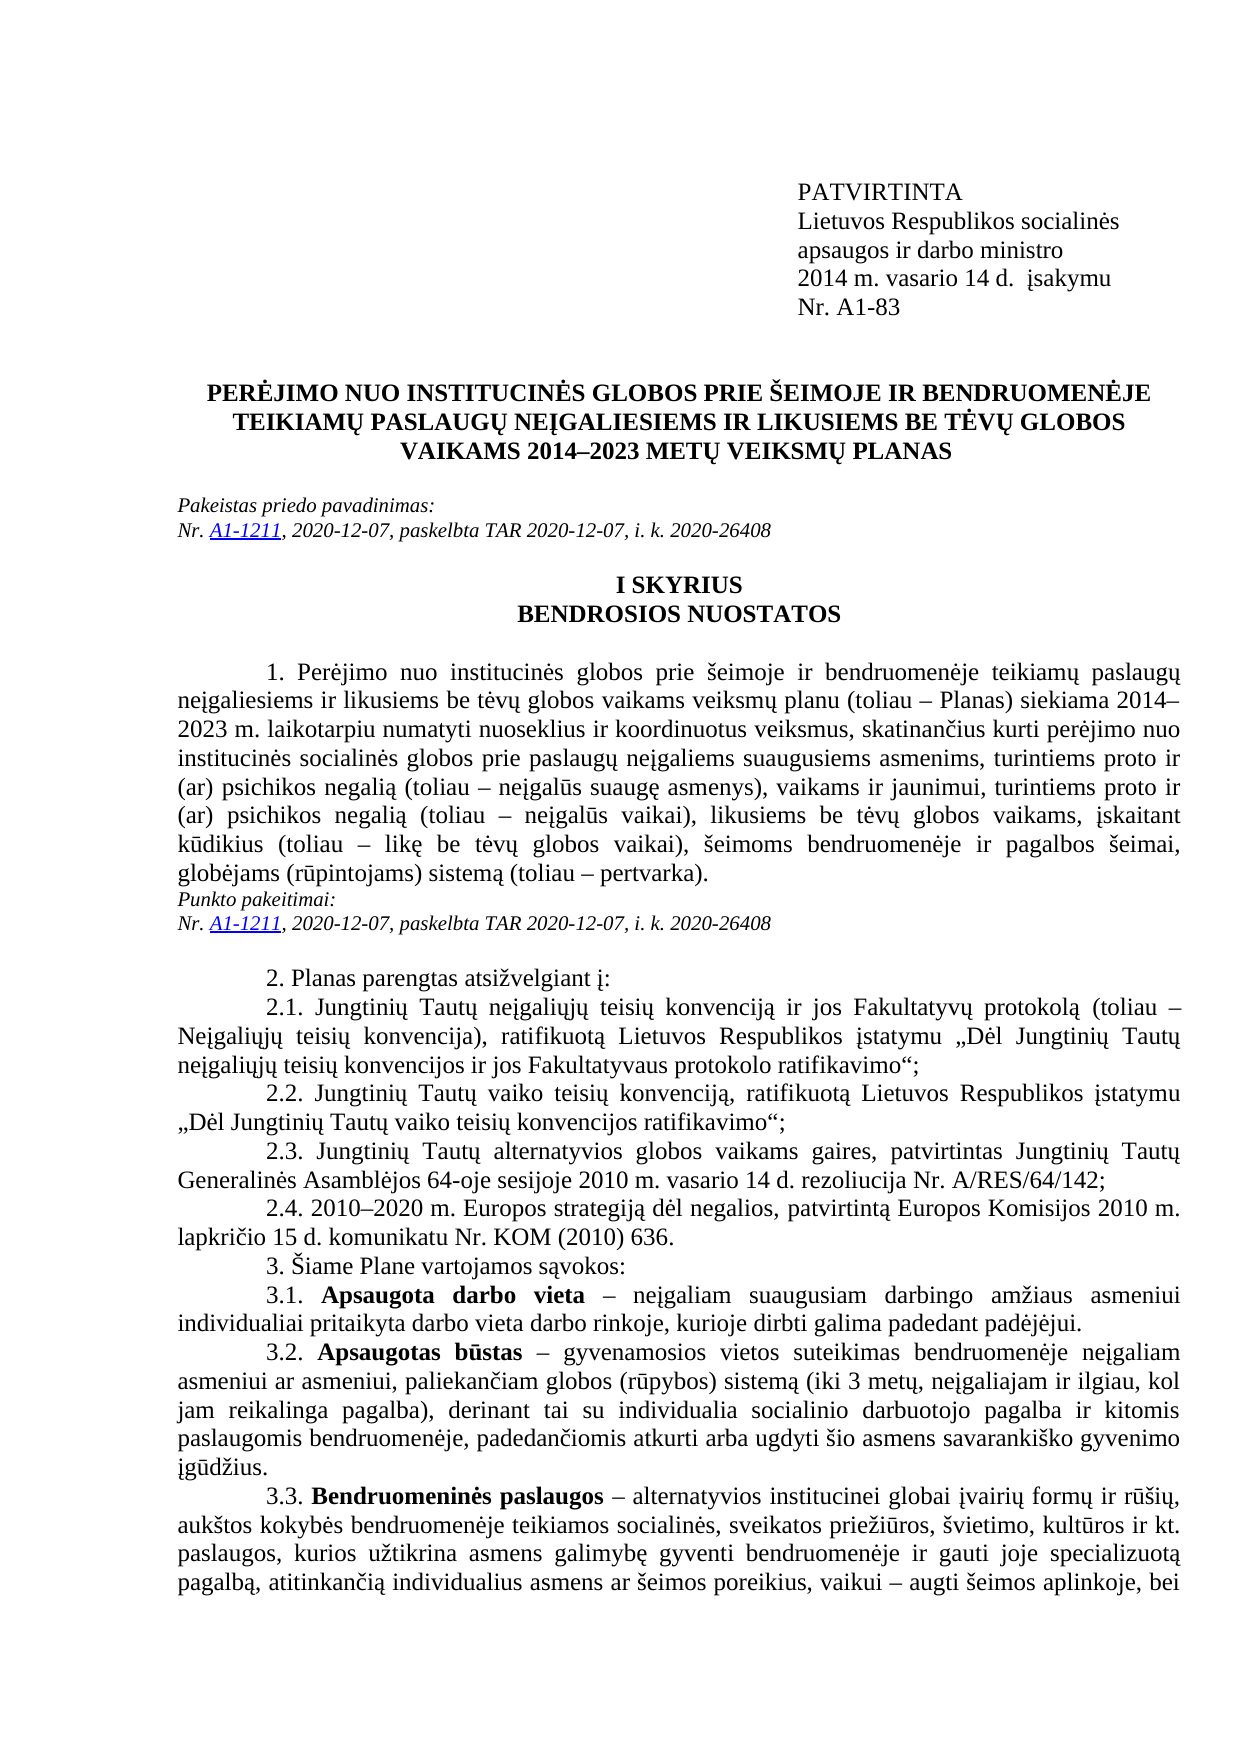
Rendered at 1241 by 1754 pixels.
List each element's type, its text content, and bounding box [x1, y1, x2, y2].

text 2014 m. vasario 14 d. įsakymu [797, 263, 1181, 292]
text I skyrius [177, 570, 1181, 599]
text 2. Planas parengtas atsižvelgiant į: [177, 963, 1181, 992]
text 3. Šiame Plane vartojamos sąvokos: [177, 1251, 1181, 1280]
text Nr. A1-1211, 2020-12-07, paskelbta TAR 2020-12-07, i. k. 2020-26408 [177, 911, 1181, 935]
text Punkto pakeitimai: [177, 887, 1181, 911]
text 3.3. Bendruomeninės paslaugos – alternatyvios institucinei globai įvairių formų ir rūšių, aukštos kokybės bendruomenėje teikiamos socialinės, sveikatos priežiūros, švietimo, kultūros ir kt. paslaugos, kurios užtikrina asmens galimybę gyventi bendruomenėje ir gauti joje specializuotą pagalbą, atitinkančią individualius asmens ar šeimos poreikius, vaikui – augti šeimos aplinkoje, bei [177, 1481, 1181, 1596]
text PERĖJIMO NUO INSTITUCINĖS GLOBOS PRIE ŠEIMOJE IR BENDRUOMENĖJE TEIKIAMŲ PASLAUGŲ NEĮGALIESIEMS IR LIKUSIEMS BE TĖVŲ GLOBOS VAIKAMS 2014–2023 METŲ VEIKSMŲ PLANAS [177, 378, 1181, 465]
text Nr. A1-83 [797, 292, 1181, 321]
text 2.1. Jungtinių Tautų neįgaliųjų teisių konvenciją ir jos Fakultatyvų protokolą (toliau – Neįgaliųjų teisių konvencija), ratifikuotą Lietuvos Respublikos įstatymu „Dėl Jungtinių Tautų neįgaliųjų teisių konvencijos ir jos Fakultatyvaus protokolo ratifikavimo“; [177, 992, 1181, 1078]
text 2.4. 2010–2020 m. Europos strategiją dėl negalios, patvirtintą Europos Komisijos 2010 m. lapkričio 15 d. komunikatu Nr. KOM (2010) 636. [177, 1193, 1181, 1251]
text bendrosios nuostatos [177, 599, 1181, 628]
text 2.2. Jungtinių Tautų vaiko teisių konvenciją, ratifikuotą Lietuvos Respublikos įstatymu „Dėl Jungtinių Tautų vaiko teisių konvencijos ratifikavimo“; [177, 1078, 1181, 1136]
text 3.2. Apsaugotas būstas – gyvenamosios vietos suteikimas bendruomenėje neįgaliam asmeniui ar asmeniui, paliekančiam globos (rūpybos) sistemą (iki 3 metų, neįgaliajam ir ilgiau, kol jam reikalinga pagalba), derinant tai su individualia socialinio darbuotojo pagalba ir kitomis paslaugomis bendruomenėje, padedančiomis atkurti arba ugdyti šio asmens savarankiško gyvenimo įgūdžius. [177, 1337, 1181, 1481]
text Nr. A1-1211, 2020-12-07, paskelbta TAR 2020-12-07, i. k. 2020-26408 [177, 517, 1181, 542]
text Pakeistas priedo pavadinimas: [177, 493, 1181, 517]
text 3.1. Apsaugota darbo vieta – neįgaliam suaugusiam darbingo amžiaus asmeniui individualiai pritaikyta darbo vieta darbo rinkoje, kurioje dirbti galima padedant padėjėjui. [177, 1280, 1181, 1337]
text 1. Perėjimo nuo institucinės globos prie šeimoje ir bendruomenėje teikiamų paslaugų neįgaliesiems ir likusiems be tėvų globos vaikams veiksmų planu (toliau – Planas) siekiama 2014–2023 m. laikotarpiu numatyti nuoseklius ir koordinuotus veiksmus, skatinančius kurti perėjimo nuo institucinės socialinės globos prie paslaugų neįgaliems suaugusiems asmenims, turintiems proto ir (ar) psichikos negalią (toliau – neįgalūs suaugę asmenys), vaikams ir jaunimui, turintiems proto ir (ar) psichikos negalią (toliau – neįgalūs vaikai), likusiems be tėvų globos vaikams, įskaitant kūdikius (toliau – likę be tėvų globos vaikai), šeimoms bendruomenėje ir pagalbos šeimai, globėjams (rūpintojams) sistemą (toliau – pertvarka). [177, 657, 1181, 887]
text apsaugos ir darbo ministro [797, 235, 1181, 263]
text Lietuvos Respublikos socialinės [797, 206, 1181, 235]
text PATVIRTINTA [797, 177, 1181, 206]
text 2.3. Jungtinių Tautų alternatyvios globos vaikams gaires, patvirtintas Jungtinių Tautų Generalinės Asamblėjos 64-oje sesijoje 2010 m. vasario 14 d. rezoliucija Nr. A/RES/64/142; [177, 1136, 1181, 1193]
